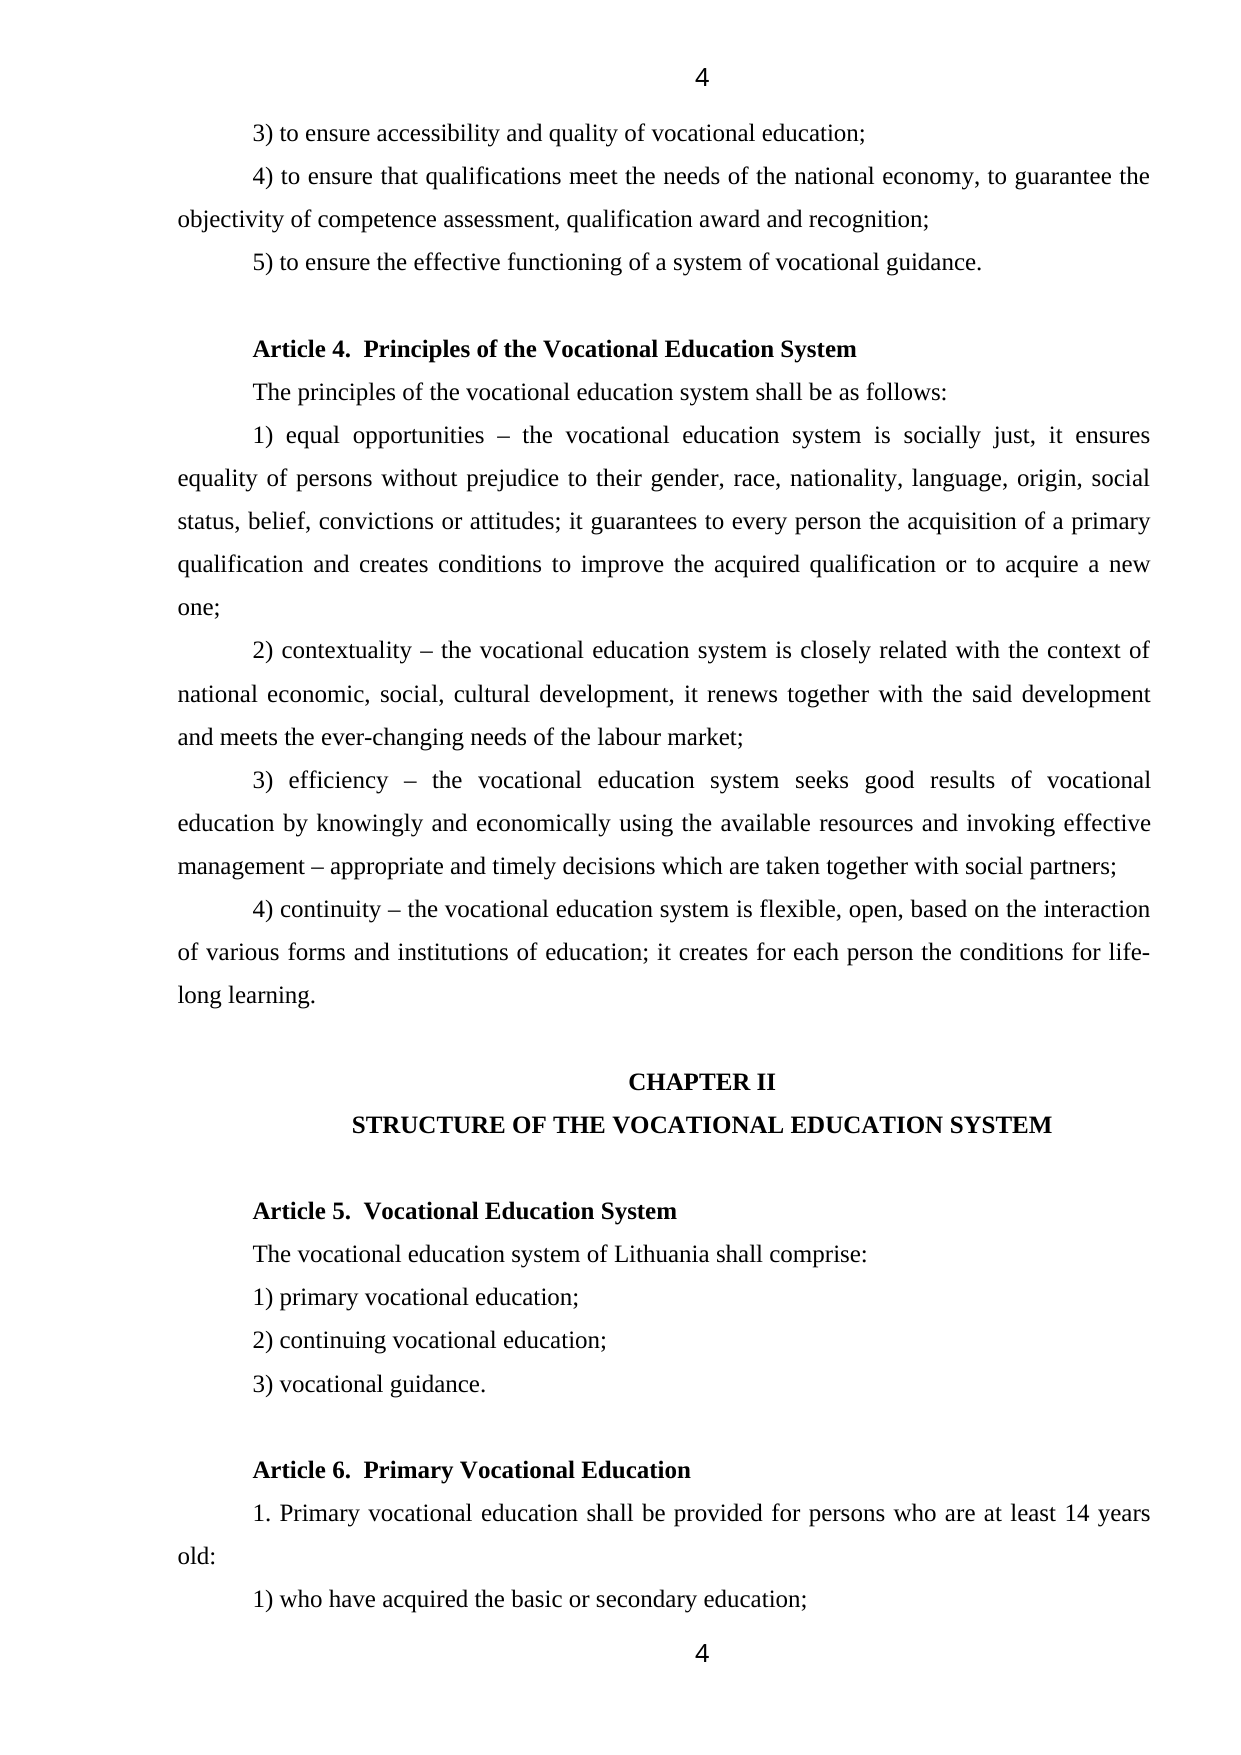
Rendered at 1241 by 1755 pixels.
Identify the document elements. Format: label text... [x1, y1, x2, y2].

text 2) contextuality – the vocational education system is closely related with the context of national economic, social, cultural development, it renews together with the said development and meets the ever-changing needs of the labour market; [177, 636, 1152, 751]
text 2) continuing vocational education; [177, 1326, 1152, 1354]
text Article 4. Principles of the Vocational Education System [177, 334, 1152, 362]
text 1) equal opportunities – the vocational education system is socially just, it ensures equality of persons without prejudice to their gender, race, nationality, language, origin, social status, belief, convictions or attitudes; it guarantees to every person the acquisition of a primary qualification and creates conditions to improve the acquired qualification or to acquire a new one; [177, 420, 1152, 621]
text STRUCTURE OF THE Vocational education SYSTEM [177, 1110, 1152, 1139]
text 1) primary vocational education; [177, 1282, 1152, 1311]
text The principles of the vocational education system shall be as follows: [177, 377, 1152, 406]
text 1) who have acquired the basic or secondary education; [177, 1584, 1152, 1613]
text 3) efficiency – the vocational education system seeks good results of vocational education by knowingly and economically using the available resources and invoking effective management – appropriate and timely decisions which are taken together with social partners; [177, 765, 1152, 880]
text 4) to ensure that qualifications meet the needs of the national economy, to guarantee the objectivity of competence assessment, qualification award and recognition; [177, 161, 1152, 233]
text CHAPTER II [177, 1067, 1152, 1096]
text 4) continuity – the vocational education system is flexible, open, based on the interaction of various forms and institutions of education; it creates for each person the conditions for life-long learning. [177, 894, 1152, 1009]
text Article 5. Vocational Education System [177, 1196, 1152, 1225]
text The vocational education system of Lithuania shall comprise: [177, 1239, 1152, 1268]
text Article 6. Primary Vocational Education [177, 1455, 1152, 1484]
text 3) to ensure accessibility and quality of vocational education; [177, 118, 1152, 147]
text 5) to ensure the effective functioning of a system of vocational guidance. [177, 247, 1152, 276]
text 3) vocational guidance. [177, 1369, 1152, 1397]
text 1. Primary vocational education shall be provided for persons who are at least 14 years old: [177, 1498, 1152, 1570]
